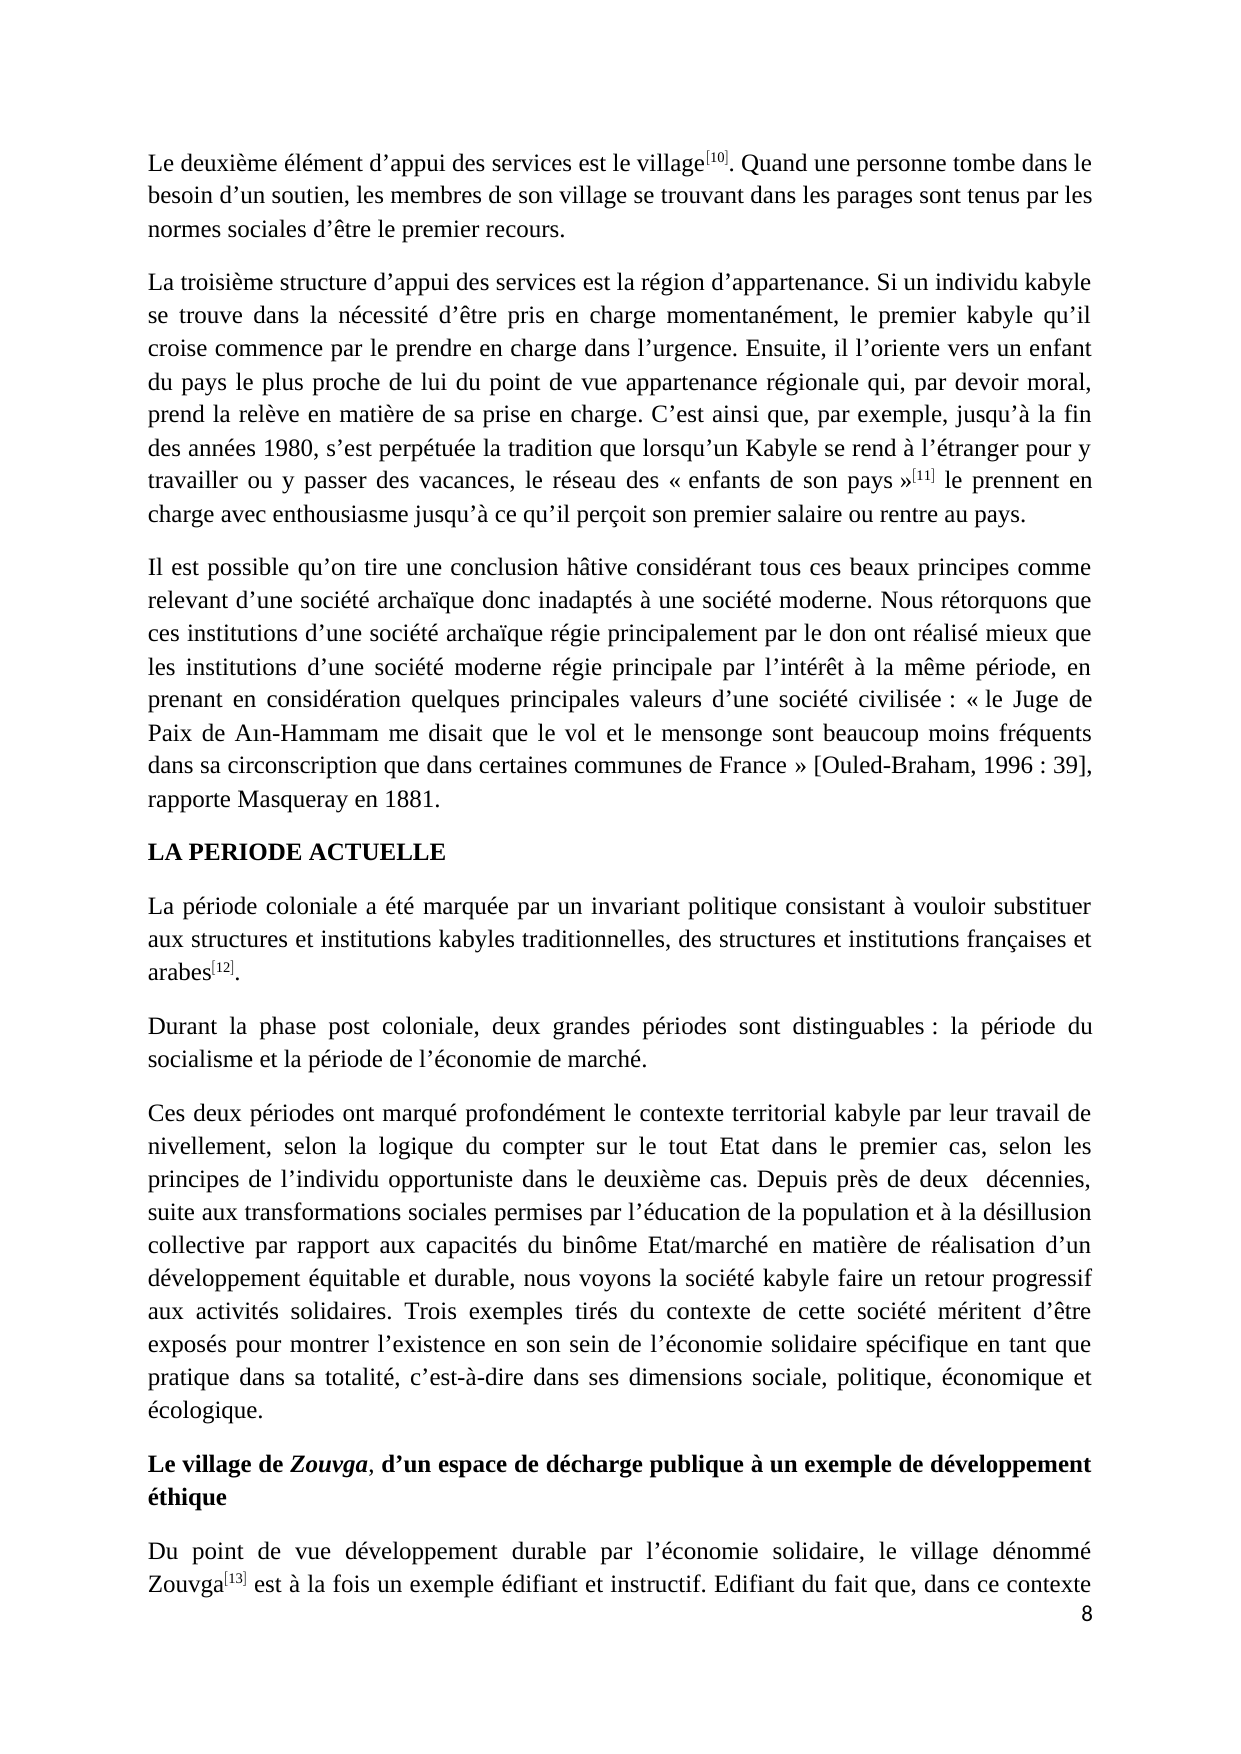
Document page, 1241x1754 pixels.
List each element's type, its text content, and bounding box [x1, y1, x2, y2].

text Du point de vue développement durable par l’économie solidaire, le village dénommé Zouvga est à la fois un exemple édifiant et instructif. Edifiant du fait que, dans ce contexte [148, 1536, 1093, 1598]
text Il est possible qu’on tire une conclusion hâtive considérant tous ces beaux principes comme relevant d’une société archaïque donc inadaptés à une société moderne. Nous rétorquons que ces institutions d’une société archaïque régie principalement par le don ont réalisé mieux que les institutions d’une société moderne régie principale par l’intérêt à la même période, en prenant en considération quelques principales valeurs d’une société civilisée : « le Juge de Paix de Aın-Hammam me disait que le vol et le mensonge sont beaucoup moins fréquents dans sa circonscription que dans certaines communes de France » [Ouled-Braham, 1996 : 39], rapporte Masqueray en 1881. [148, 552, 1093, 812]
text Durant la phase post coloniale, deux grandes périodes sont distinguables : la période du socialisme et la période de l’économie de marché. [148, 1011, 1093, 1073]
text La période coloniale a été marquée par un invariant politique consistant à vouloir substituer aux structures et institutions kabyles traditionnelles, des structures et institutions françaises et arabes. [148, 891, 1093, 986]
text LA PERIODE ACTUELLE [148, 837, 1093, 866]
text Ces deux périodes ont marqué profondément le contexte territorial kabyle par leur travail de nivellement, selon la logique du compter sur le tout Etat dans le premier cas, selon les principes de l’individu opportuniste dans le deuxième cas. Depuis près de deux décennies, suite aux transformations sociales permises par l’éducation de la population et à la désillusion collective par rapport aux capacités du binôme Etat/marché en matière de réalisation d’un développement équitable et durable, nous voyons la société kabyle faire un retour progressif aux activités solidaires. Trois exemples tirés du contexte de cette société méritent d’être exposés pour montrer l’existence en son sein de l’économie solidaire spécifique en tant que pratique dans sa totalité, c’est-à-dire dans ses dimensions sociale, politique, économique et écologique. [148, 1098, 1093, 1424]
text Le deuxième élément d’appui des services est le village. Quand une personne tombe dans le besoin d’un soutien, les membres de son village se trouvant dans les parages sont tenus par les normes sociales d’être le premier recours. [148, 148, 1093, 242]
text Le village de Zouvga, d’un espace de décharge publique à un exemple de développement éthique [148, 1449, 1093, 1511]
text La troisième structure d’appui des services est la région d’appartenance. Si un individu kabyle se trouve dans la nécessité d’être pris en charge momentanément, le premier kabyle qu’il croise commence par le prendre en charge dans l’urgence. Ensuite, il l’oriente vers un enfant du pays le plus proche de lui du point de vue appartenance régionale qui, par devoir moral, prend la relève en matière de sa prise en charge. C’est ainsi que, par exemple, jusqu’à la fin des années 1980, s’est perpétuée la tradition que lorsqu’un Kabyle se rend à l’étranger pour y travailler ou y passer des vacances, le réseau des « enfants de son pays » le prennent en charge avec enthousiasme jusqu’à ce qu’il perçoit son premier salaire ou rentre au pays. [148, 267, 1093, 527]
